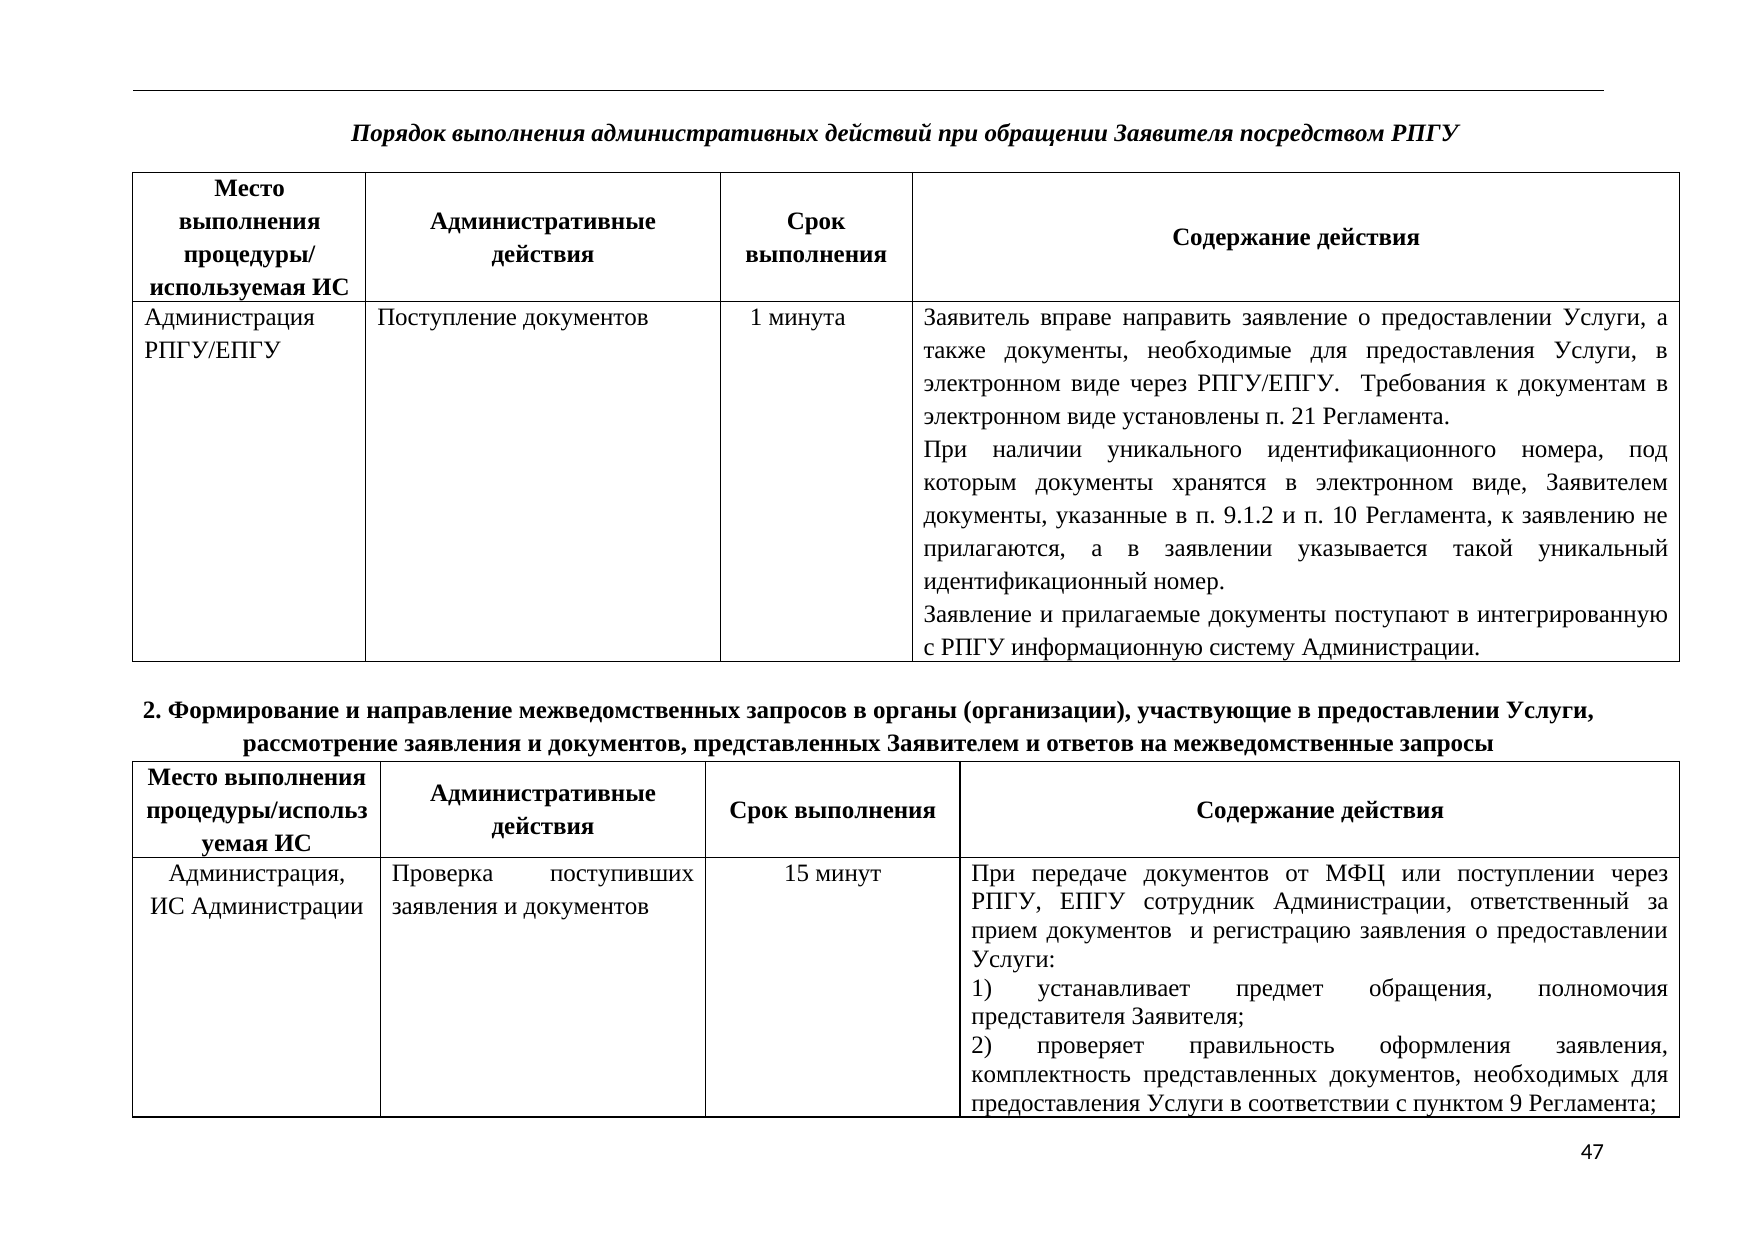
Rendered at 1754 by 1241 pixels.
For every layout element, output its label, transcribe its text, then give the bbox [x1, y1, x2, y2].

table_header Содержание действия [913, 173, 1679, 301]
table_header Срок выполнения [706, 762, 959, 857]
table_cell Администрация РПГУ/ЕПГУ [133, 302, 365, 661]
table_cell Администрация, ИС Администрации [133, 858, 380, 1116]
table_header Административные действия [366, 173, 720, 301]
table_header Административные действия [381, 762, 705, 857]
table_cell 1 минута [721, 302, 912, 661]
table_header Содержание действия [961, 762, 1679, 857]
table_header Срок выполнения [721, 173, 912, 301]
table_header Место выполнения процедуры/используемая ИС [133, 762, 380, 857]
table_cell При передаче документов от МФЦ или поступлении через РПГУ, ЕПГУ сотрудник Администрации, ответственный за прием документов и регистрацию заявления о предоставлении Услуги: 1) устанавливает предмет обращения, полномочия представителя Заявителя; 2) проверяет правильность оформления заявления, комплектность представленных документов, необходимых для предоставления Услуги в соответствии с пунктом 9 Регламента; [961, 858, 1679, 1116]
table_cell 15 минут [706, 858, 959, 1116]
table_cell Проверка поступивших заявления и документов [381, 858, 705, 1116]
text Порядок выполнения административных действий при обращении Заявителя посредством РПГУ [208, 118, 1604, 147]
text 2. Формирование и направление межведомственных запросов в органы (организации), участвующие в предоставлении Услуги, рассмотрение заявления и документов, представленных Заявителем и ответов на межведомственные запросы [133, 695, 1604, 757]
table_cell Заявитель вправе направить заявление о предоставлении Услуги, а также документы, необходимые для предоставления Услуги, в электронном виде через РПГУ/ЕПГУ. Требования к документам в электронном виде установлены п. 21 Регламента. При наличии уникального идентификационного номера, под которым документы хранятся в электронном виде, Заявителем документы, указанные в п. 9.1.2 и п. 10 Регламента, к заявлению не прилагаются, а в заявлении указывается такой уникальный идентификационный номер. Заявление и прилагаемые документы поступают в интегрированную с РПГУ информационную систему Администрации. [913, 302, 1679, 661]
table_header Место выполнения процедуры/ используемая ИС [133, 173, 365, 301]
table_cell Поступление документов [366, 302, 720, 661]
